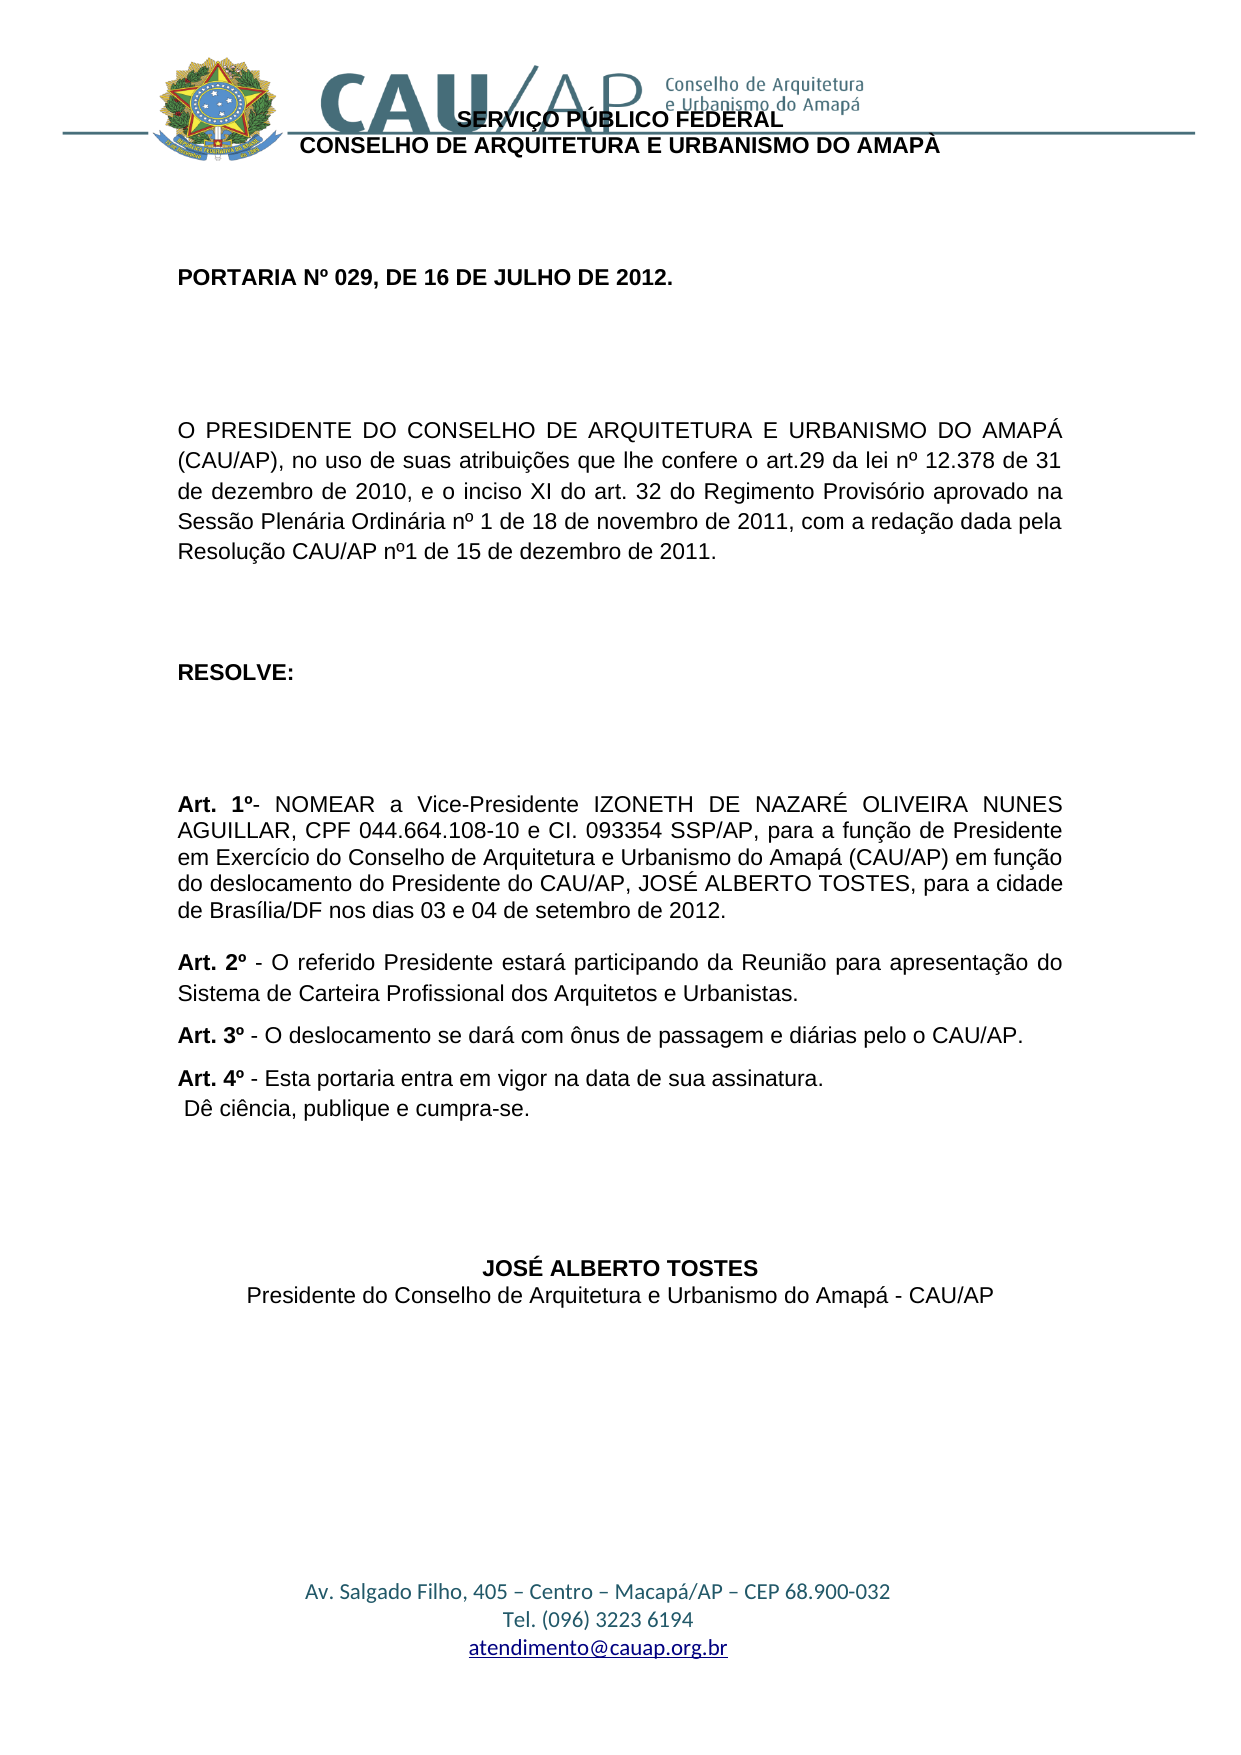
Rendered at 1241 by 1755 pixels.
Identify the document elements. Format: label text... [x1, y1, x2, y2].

text RESOLVE: [177, 659, 1063, 685]
text Art. 4º - Esta portaria entra em vigor na data de sua assinatura. [177, 1065, 1063, 1091]
text O PRESIDENTE DO CONSELHO DE ARQUITETURA E URBANISMO DO AMAPÁ (CAU/AP), no uso de suas atribuições que lhe confere o art.29 da lei nº 12.378 de 31 de dezembro de 2010, e o inciso XI do art. 32 do Regimento Provisório aprovado na Sessão Plenária Ordinária nº 1 de 18 de novembro de 2011, com a redação dada pela Resolução CAU/AP nº1 de 15 de dezembro de 2011. [177, 417, 1063, 564]
text PORTARIA Nº 029, DE 16 DE JULHO DE 2012. [177, 264, 1063, 290]
text Dê ciência, publique e cumpra-se. [177, 1095, 1063, 1121]
text JOSÉ ALBERTO TOSTES [177, 1255, 1063, 1282]
text Art. 3º - O deslocamento se dará com ônus de passagem e diárias pelo o CAU/AP. [177, 1022, 1063, 1048]
text Presidente do Conselho de Arquitetura e Urbanismo do Amapá - CAU/AP [177, 1282, 1063, 1308]
text Art. 2º - O referido Presidente estará participando da Reunião para apresentação do Sistema de Carteira Profissional dos Arquitetos e Urbanistas. [177, 949, 1063, 1006]
text Art. 1º- NOMEAR a Vice-Presidente IZONETH DE NAZARÉ OLIVEIRA NUNES AGUILLAR, CPF 044.664.108-10 e CI. 093354 SSP/AP, para a função de Presidente em Exercício do Conselho de Arquitetura e Urbanismo do Amapá (CAU/AP) em função do deslocamento do Presidente do CAU/AP, JOSÉ ALBERTO TOSTES, para a cidade de Brasília/DF nos dias 03 e 04 de setembro de 2012. [177, 791, 1063, 923]
